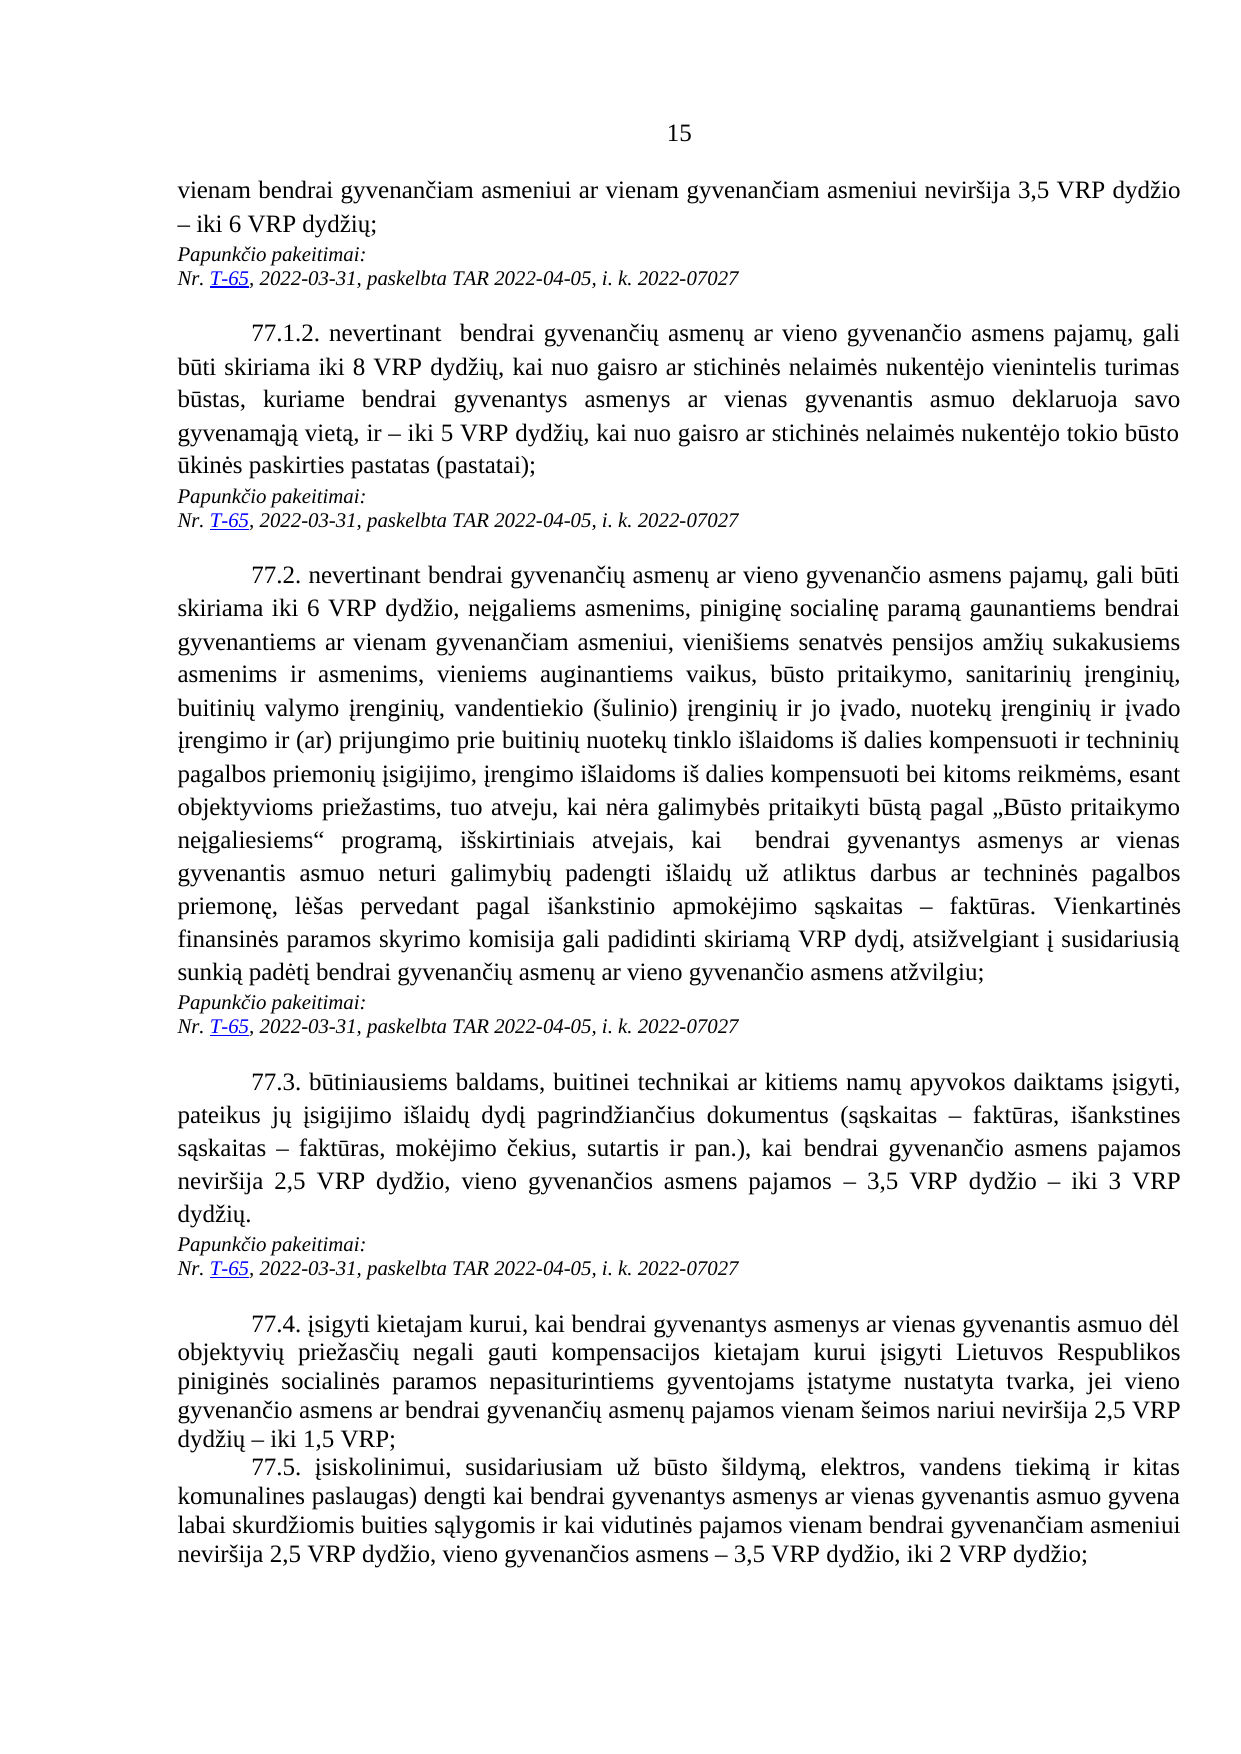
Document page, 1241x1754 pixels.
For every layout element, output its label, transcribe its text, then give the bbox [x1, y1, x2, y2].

text Nr. T-65, 2022-03-31, paskelbta TAR 2022-04-05, i. k. 2022-07027 [177, 266, 1181, 290]
text Papunkčio pakeitimai: [177, 484, 1181, 508]
text 77.5. įsiskolinimui, susidariusiam už būsto šildymą, elektros, vandens tiekimą ir kitas komunalines paslaugas) dengti kai bendrai gyvenantys asmenys ar vienas gyvenantis asmuo gyvena labai skurdžiomis buities sąlygomis ir kai vidutinės pajamos vienam bendrai gyvenančiam asmeniui neviršija 2,5 VRP dydžio, vieno gyvenančios asmens – 3,5 VRP dydžio, iki 2 VRP dydžio; [177, 1452, 1181, 1567]
text Nr. T-65, 2022-03-31, paskelbta TAR 2022-04-05, i. k. 2022-07027 [177, 508, 1181, 532]
text Nr. T-65, 2022-03-31, paskelbta TAR 2022-04-05, i. k. 2022-07027 [177, 1014, 1181, 1038]
text 77.2. nevertinant bendrai gyvenančių asmenų ar vieno gyvenančio asmens pajamų, gali būti skiriama iki 6 VRP dydžio, neįgaliems asmenims, piniginę socialinę paramą gaunantiems bendrai gyvenantiems ar vienam gyvenančiam asmeniui, vienišiems senatvės pensijos amžių sukakusiems asmenims ir asmenims, vieniems auginantiems vaikus, būsto pritaikymo, sanitarinių įrenginių, buitinių valymo įrenginių, vandentiekio (šulinio) įrenginių ir jo įvado, nuotekų įrenginių ir įvado įrengimo ir (ar) prijungimo prie buitinių nuotekų tinklo išlaidoms iš dalies kompensuoti ir techninių pagalbos priemonių įsigijimo, įrengimo išlaidoms iš dalies kompensuoti bei kitoms reikmėms, esant objektyvioms priežastims, tuo atveju, kai nėra galimybės pritaikyti būstą pagal „Būsto pritaikymo neįgaliesiems“ programą, išskirtiniais atvejais, kai bendrai gyvenantys asmenys ar vienas gyvenantis asmuo neturi galimybių padengti išlaidų už atliktus darbus ar techninės pagalbos priemonę, lėšas pervedant pagal išankstinio apmokėjimo sąskaitas – faktūras. Vienkartinės finansinės paramos skyrimo komisija gali padidinti skiriamą VRP dydį, atsižvelgiant į susidariusią sunkią padėtį bendrai gyvenančių asmenų ar vieno gyvenančio asmens atžvilgiu; [177, 561, 1181, 986]
text Papunkčio pakeitimai: [177, 1232, 1181, 1256]
text Papunkčio pakeitimai: [177, 242, 1181, 266]
text Papunkčio pakeitimai: [177, 990, 1181, 1014]
text 77.4. įsigyti kietajam kurui, kai bendrai gyvenantys asmenys ar vienas gyvenantis asmuo dėl objektyvių priežasčių negali gauti kompensacijos kietajam kurui įsigyti Lietuvos Respublikos piniginės socialinės paramos nepasiturintiems gyventojams įstatyme nustatyta tvarka, jei vieno gyvenančio asmens ar bendrai gyvenančių asmenų pajamos vienam šeimos nariui neviršija 2,5 VRP dydžių – iki 1,5 VRP; [177, 1309, 1181, 1452]
text 77.3. būtiniausiems baldams, buitinei technikai ar kitiems namų apyvokos daiktams įsigyti, pateikus jų įsigijimo išlaidų dydį pagrindžiančius dokumentus (sąskaitas – faktūras, išankstines sąskaitas – faktūras, mokėjimo čekius, sutartis ir pan.), kai bendrai gyvenančio asmens pajamos neviršija 2,5 VRP dydžio, vieno gyvenančios asmens pajamos – 3,5 VRP dydžio – iki 3 VRP dydžių. [177, 1067, 1181, 1227]
text Nr. T-65, 2022-03-31, paskelbta TAR 2022-04-05, i. k. 2022-07027 [177, 1256, 1181, 1280]
text 77.1.2. nevertinant bendrai gyvenančių asmenų ar vieno gyvenančio asmens pajamų, gali būti skiriama iki 8 VRP dydžių, kai nuo gaisro ar stichinės nelaimės nukentėjo vienintelis turimas būstas, kuriame bendrai gyvenantys asmenys ar vienas gyvenantis asmuo deklaruoja savo gyvenamąją vietą, ir – iki 5 VRP dydžių, kai nuo gaisro ar stichinės nelaimės nukentėjo tokio būsto ūkinės paskirties pastatas (pastatai); [177, 318, 1181, 479]
text vienam bendrai gyvenančiam asmeniui ar vienam gyvenančiam asmeniui neviršija 3,5 VRP dydžio – iki 6 VRP dydžių; [177, 176, 1181, 237]
